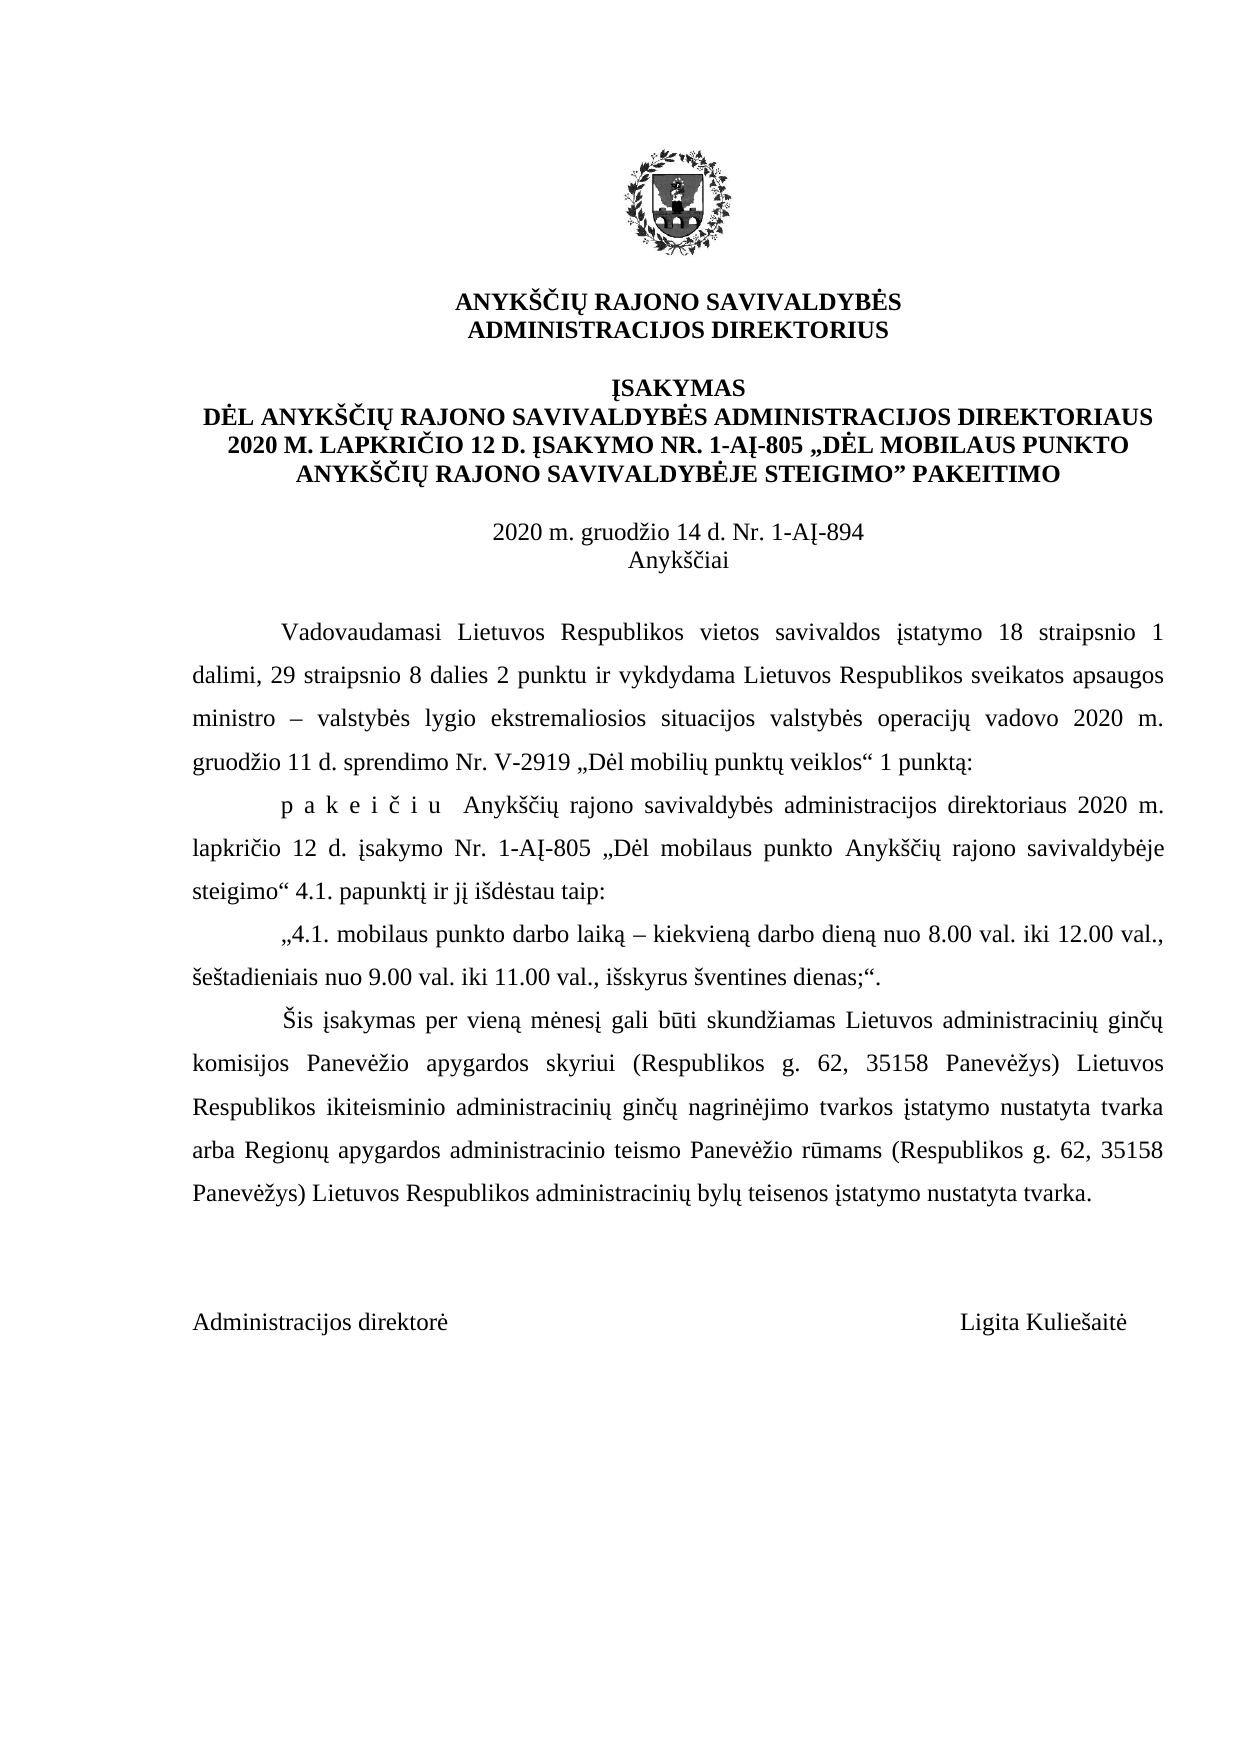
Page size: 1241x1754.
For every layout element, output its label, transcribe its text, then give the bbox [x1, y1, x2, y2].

text 2020 m. gruodžio 14 d. Nr. 1-AĮ-894 [192, 517, 1164, 545]
text ĮSAKYMAS [192, 373, 1164, 402]
text p a k e i č i u Anykščių rajono savivaldybės administracijos direktoriaus 2020 m. lapkričio 12 d. įsakymo Nr. 1-AĮ-805 „Dėl mobilaus punkto Anykščių rajono savivaldybėje steigimo“ 4.1. papunktį ir jį išdėstau taip: [192, 790, 1164, 905]
text ADMINISTRACIJOS DIREKTORIUS [192, 315, 1164, 344]
text Šis įsakymas per vieną mėnesį gali būti skundžiamas Lietuvos administracinių ginčų komisijos Panevėžio apygardos skyriui (Respublikos g. 62, 35158 Panevėžys) Lietuvos Respublikos ikiteisminio administracinių ginčų nagrinėjimo tvarkos įstatymo nustatyta tvarka arba Regionų apygardos administracinio teismo Panevėžio rūmams (Respublikos g. 62, 35158 Panevėžys) Lietuvos Respublikos administracinių bylų teisenos įstatymo nustatyta tvarka. [192, 1005, 1164, 1207]
text ANYKŠČIŲ RAJONO SAVIVALDYBĖS [192, 287, 1164, 315]
text „4.1. mobilaus punkto darbo laiką – kiekvieną darbo dieną nuo 8.00 val. iki 12.00 val., šeštadieniais nuo 9.00 val. iki 11.00 val., išskyrus šventines dienas;“. [192, 919, 1164, 991]
text DĖL ANYKŠČIŲ RAJONO SAVIVALDYBĖS ADMINISTRACIJOS DIREKTORIAUS 2020 M. LAPKRIČIO 12 D. ĮSAKYMO NR. 1-AĮ-805 „DĖL MOBILAUS PUNKTO ANYKŠČIŲ RAJONO SAVIVALDYBĖJE STEIGIMO” PAKEITIMO [192, 402, 1164, 488]
text Anykščiai [192, 545, 1164, 574]
text Vadovaudamasi Lietuvos Respublikos vietos savivaldos įstatymo 18 straipsnio 1 dalimi, 29 straipsnio 8 dalies 2 punktu ir vykdydama Lietuvos Respublikos sveikatos apsaugos ministro – valstybės lygio ekstremaliosios situacijos valstybės operacijų vadovo 2020 m. gruodžio 11 d. sprendimo Nr. V-2919 „Dėl mobilių punktų veiklos“ 1 punktą: [192, 617, 1164, 775]
text Administracijos direktorė Ligita Kuliešaitė [192, 1307, 1164, 1336]
